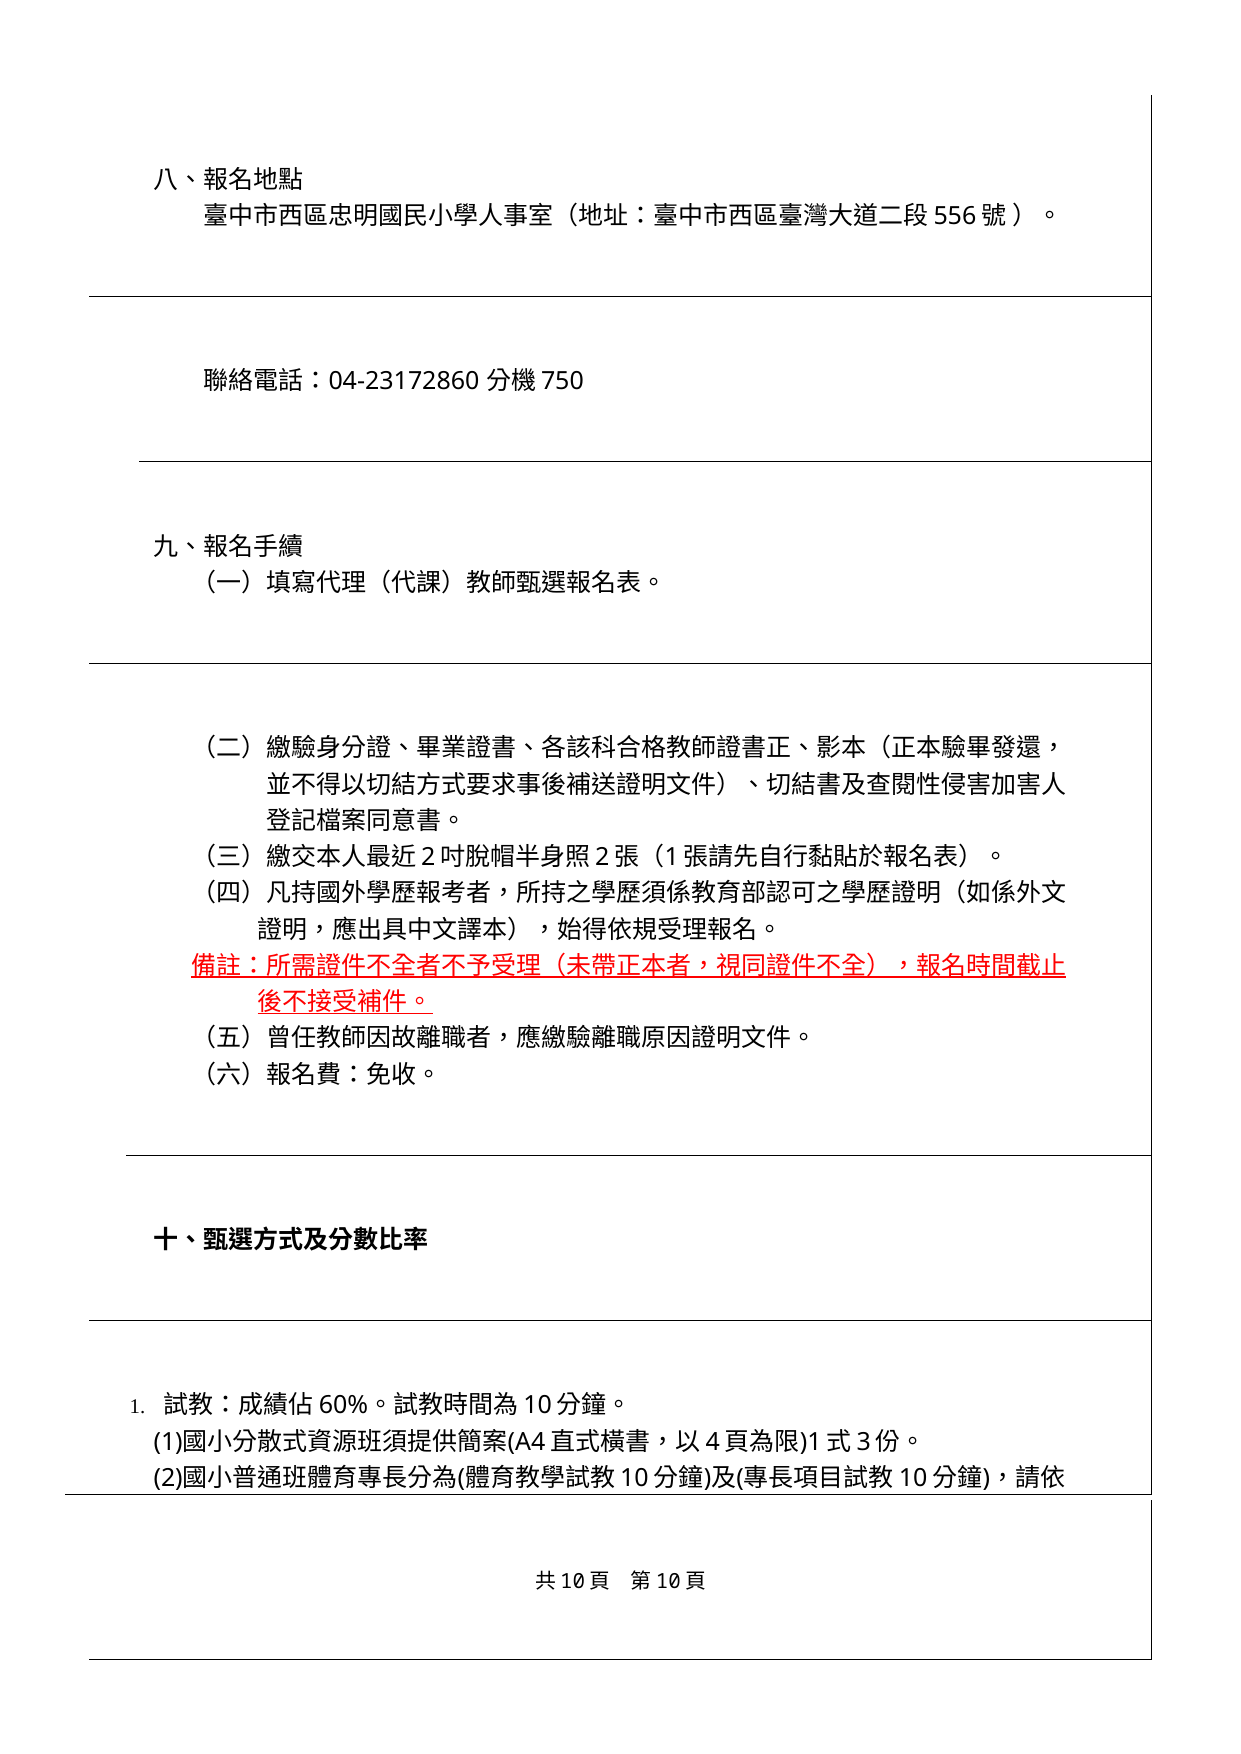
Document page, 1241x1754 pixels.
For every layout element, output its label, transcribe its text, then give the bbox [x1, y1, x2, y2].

text 十、甄選方式及分數比率 [89, 1155, 1151, 1320]
text （六）報名費：免收。 [126, 1054, 1151, 1155]
text 聯絡電話：04-23172860 分機750 [139, 296, 1151, 461]
text 備註：所需證件不全者不予受理（未帶正本者，視同證件不全），報名時間截止後不接受補件。 [126, 945, 1151, 1018]
text 八、報名地點 臺中市西區忠明國民小學人事室（地址：臺中市西區臺灣大道二段556號 ）。 [89, 94, 1152, 296]
text （三）繳交本人最近2吋脫帽半身照2張（1張請先自行黏貼於報名表）。 [126, 837, 1151, 873]
text （二）繳驗身分證、畢業證書、各該科合格教師證書正、影本（正本驗畢發還，並不得以切結方式要求事後補送證明文件）、切結書及查閱性侵害加害人登記檔案同意書。 [126, 663, 1151, 837]
text 九、報名手續 [89, 462, 1151, 562]
text （一）填寫代理（代課）教師甄選報名表。 [89, 562, 1151, 663]
text （四）凡持國外學歷報考者，所持之學歷須係教育部認可之學歷證明（如係外文證明，應出具中文譯本），始得依規受理報名。 [126, 873, 1151, 945]
list 試教：成績佔60%。試教時間為10分鐘。 (1)國小分散式資源班須提供簡案(A4直式橫書，以4頁為限)1式3份。 (2)國小普通班體育專長分為(體育教學試教10分鐘)及(專長項目試教10分鐘)，請依 [65, 1320, 1151, 1494]
text （五）曾任教師因故離職者，應繳驗離職原因證明文件。 [126, 1018, 1151, 1054]
